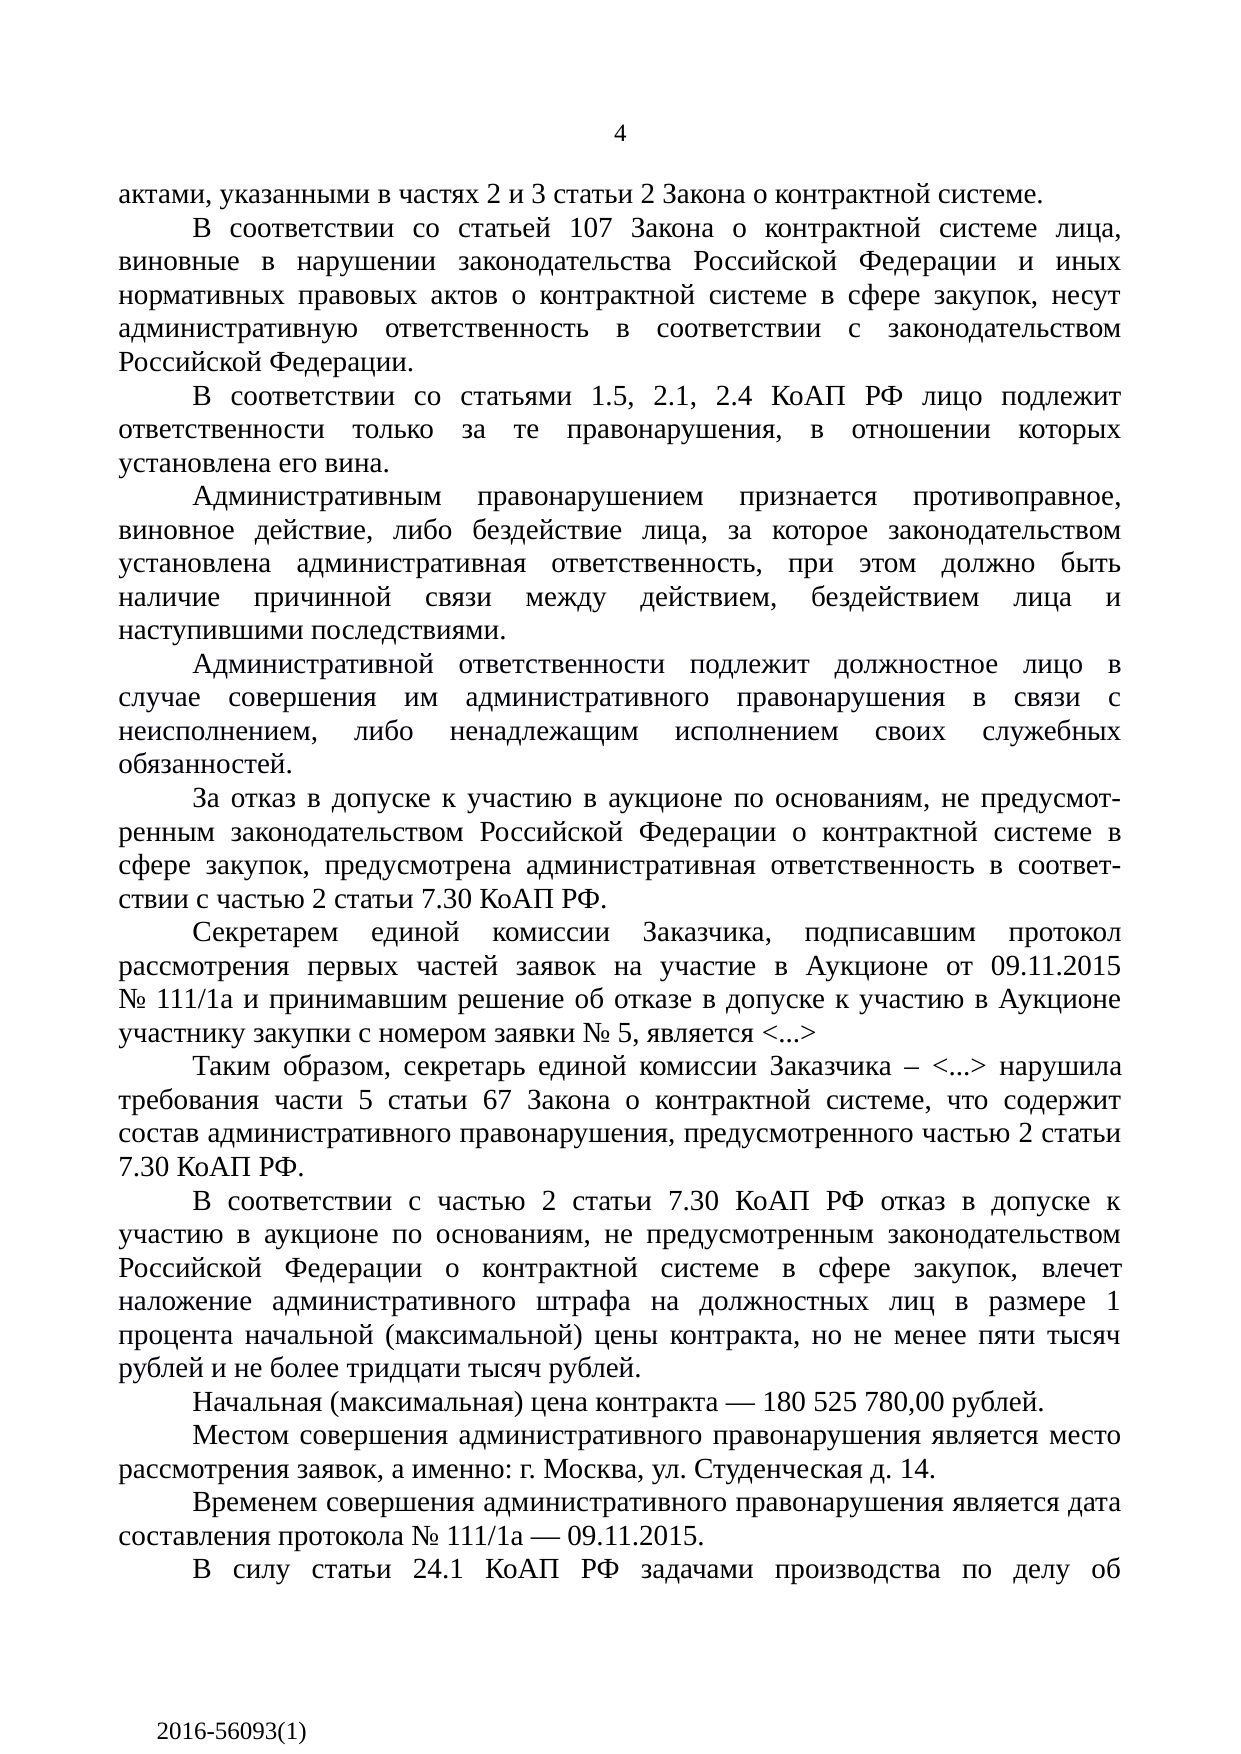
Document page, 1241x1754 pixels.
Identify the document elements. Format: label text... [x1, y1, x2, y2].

text В силу статьи 24.1 КоАП РФ задачами производства по делу об [118, 1552, 1122, 1585]
text актами, указанными в частях 2 и 3 статьи 2 Закона о контрактной системе. [118, 176, 1122, 210]
text В соответствии с частью 2 статьи 7.30 КоАП РФ отказ в допуске к участию в аукционе по основаниям, не предусмотренным законодательством Российской Федерации о контрактной системе в сфере закупок, влечет наложение административного штрафа на должностных лиц в размере 1 процента начальной (максимальной) цены контракта, но не менее пяти тысяч рублей и не более тридцати тысяч рублей. [118, 1183, 1122, 1384]
text Административным правонарушением признается противоправное, виновное действие, либо бездействие лица, за которое законодательством установлена административная ответственность, при этом должно быть наличие причинной связи между действием, бездействием лица и наступившими последствиями. [118, 478, 1122, 646]
text За отказ в допуске к участию в аукционе по основаниям, не предусмот-ренным законодательством Российской Федерации о контрактной системе в сфере закупок, предусмотрена административная ответственность в соответ-ствии с частью 2 статьи 7.30 КоАП РФ. [118, 780, 1122, 914]
text В соответствии со статьей 107 Закона о контрактной системе лица, виновные в нарушении законодательства Российской Федерации и иных нормативных правовых актов о контрактной системе в сфере закупок, несут административную ответственность в соответствии с законодательством Российской Федерации. [118, 210, 1122, 378]
text Таким образом, секретарь единой комиссии Заказчика – <...> нарушила требования части 5 статьи 67 Закона о контрактной системе, что содержит состав административного правонарушения, предусмотренного частью 2 статьи 7.30 КоАП РФ. [118, 1048, 1122, 1183]
text Административной ответственности подлежит должностное лицо в случае совершения им административного правонарушения в связи с неисполнением, либо ненадлежащим исполнением своих служебных обязанностей. [118, 646, 1122, 780]
text В соответствии со статьями 1.5, 2.1, 2.4 КоАП РФ лицо подлежит ответственности только за те правонарушения, в отношении которых установлена его вина. [118, 378, 1122, 478]
text Начальная (максимальная) цена контракта — 180 525 780,00 рублей. [118, 1384, 1122, 1417]
text Местом совершения административного правонарушения является место рассмотрения заявок, а именно: г. Москва, ул. Студенческая д. 14. [118, 1417, 1122, 1484]
text Временем совершения административного правонарушения является дата составления протокола № 111/1а — 09.11.2015. [118, 1484, 1122, 1552]
text Секретарем единой комиссии Заказчика, подписавшим протокол рассмотрения первых частей заявок на участие в Аукционе от 09.11.2015 № 111/1а и принимавшим решение об отказе в допуске к участию в Аукционе участнику закупки с номером заявки № 5, является <...> [118, 914, 1122, 1048]
